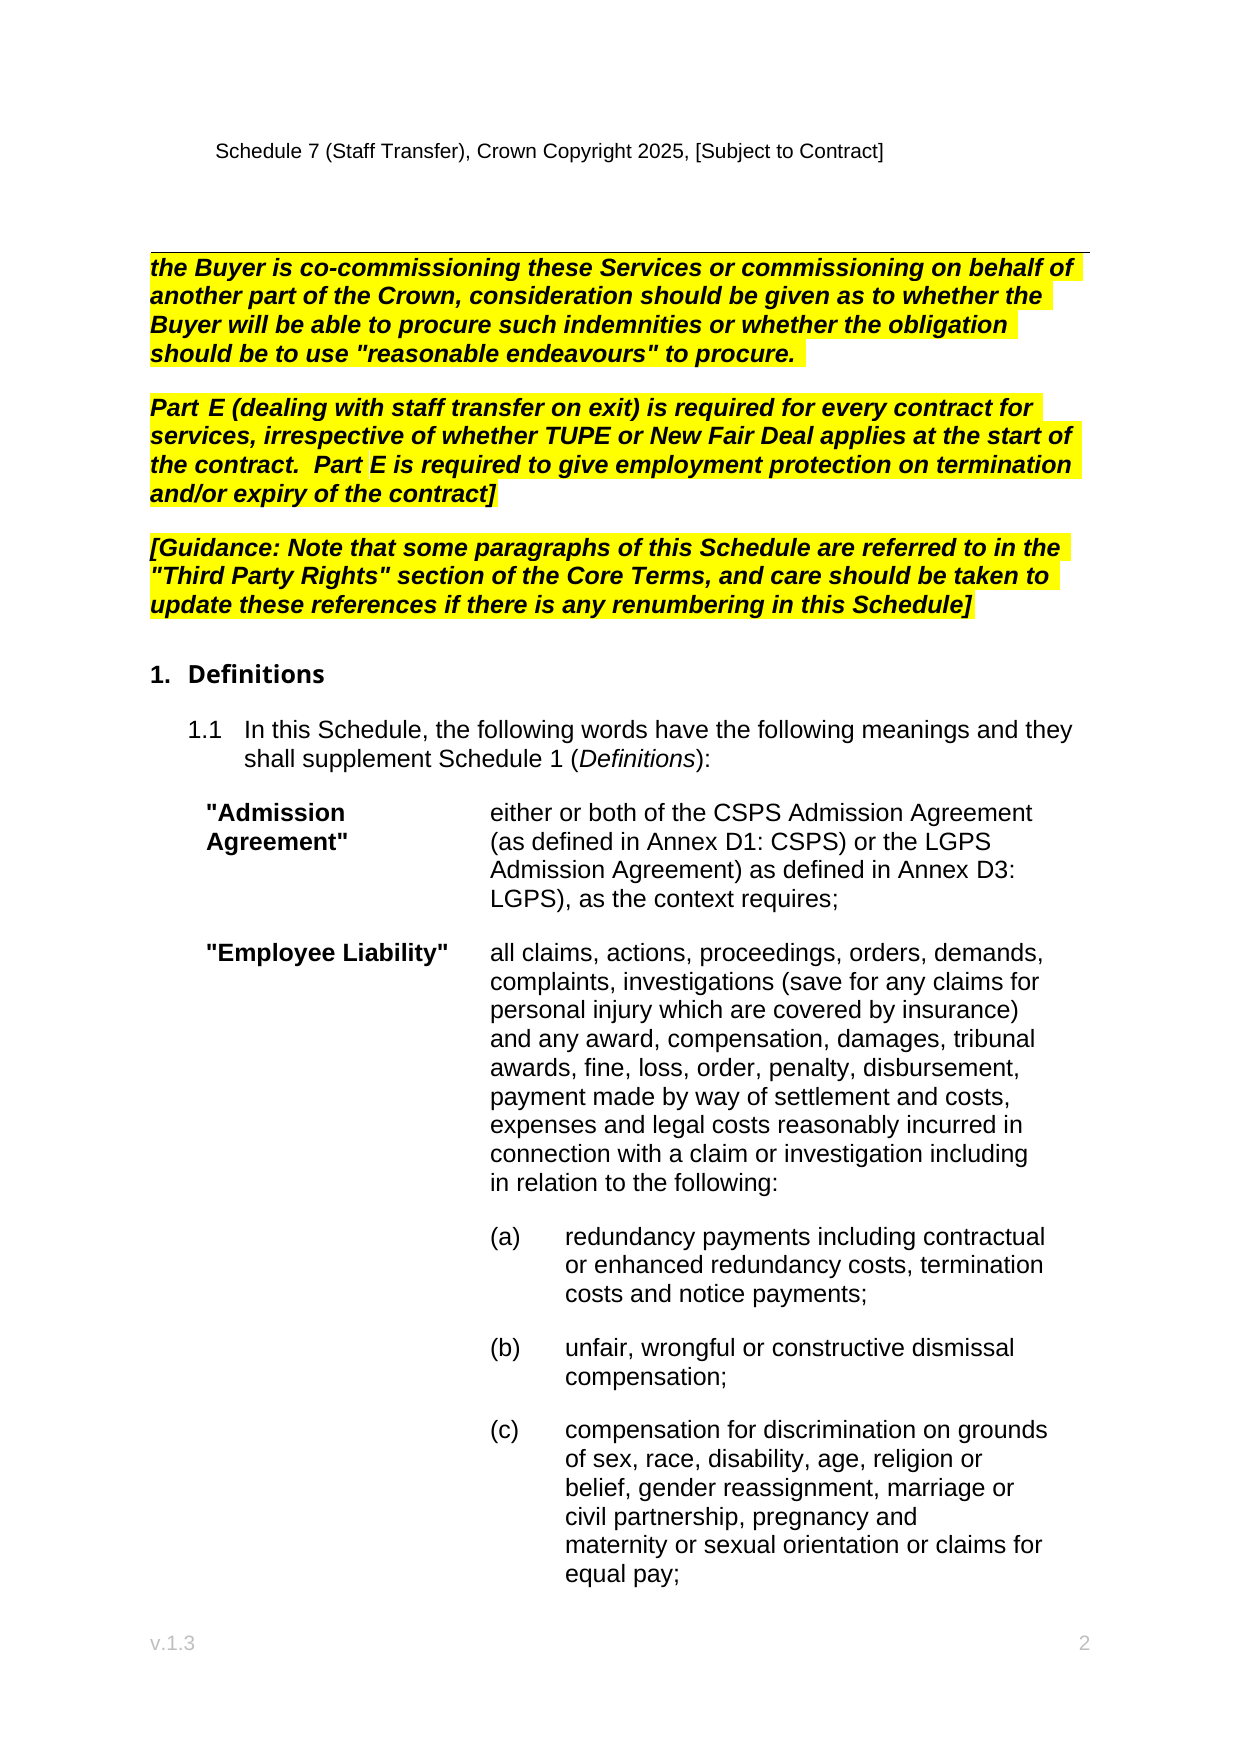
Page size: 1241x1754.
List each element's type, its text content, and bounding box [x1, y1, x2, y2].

table_cell [1065, 1209, 1069, 1320]
table_cell [194, 1403, 478, 1600]
table_cell all claims, actions, proceedings, orders, demands, complaints, investigations (save for any claims for personal injury which are covered by insurance) and any award, compensation, damages, tribunal awards, fine, loss, order, penalty, disbursement, payment made by way of settlement and costs, expenses and legal costs reasonably incurred in connection with a claim or investigation including in relation to the following: [478, 925, 1064, 1209]
list In this Schedule, the following words have the following meanings and they shall supplement Schedule 1 (Definitions): [187, 715, 1090, 773]
table_cell [1065, 1403, 1069, 1600]
table_cell [194, 1209, 478, 1320]
table_cell "Employee Liability" [194, 925, 478, 1209]
table_cell compensation for discrimination on grounds of sex, race, disability, age, religion or belief, gender reassignment, marriage or civil partnership, pregnancy and maternity or sexual orientation or claims for equal pay; [478, 1403, 1064, 1600]
table_header "Admission Agreement" [194, 785, 478, 925]
table_cell [194, 1320, 478, 1403]
table_header either or both of the CSPS Admission Agreement (as defined in Annex D1: CSPS) or the LGPS Admission Agreement) as defined in Annex D3: LGPS), as the context requires; [478, 785, 1069, 925]
table_cell unfair, wrongful or constructive dismissal compensation; [478, 1320, 1064, 1403]
text Part E (dealing with staff transfer on exit) is required for every contract for services, irrespective of whether TUPE or New Fair Deal applies at the start of the contract. Part E is required to give employment protection on termination and/or expiry of the contract] [150, 392, 1090, 507]
table_cell [1065, 1320, 1069, 1403]
table_cell [1065, 925, 1069, 1209]
text the Buyer is co-commissioning these Services or commissioning on behalf of another part of the Crown, consideration should be given as to whether the Buyer will be able to procure such indemnities or whether the obligation should be to use "reasonable endeavours" to procure. [150, 252, 1090, 367]
text [Guidance: Note that some paragraphs of this Schedule are referred to in the "Third Party Rights" section of the Core Terms, and care should be taken to update these references if there is any renumbering in this Schedule] [150, 532, 1090, 619]
subtitle Definitions [150, 656, 1090, 690]
table_cell redundancy payments including contractual or enhanced redundancy costs, termination costs and notice payments; [478, 1209, 1064, 1320]
